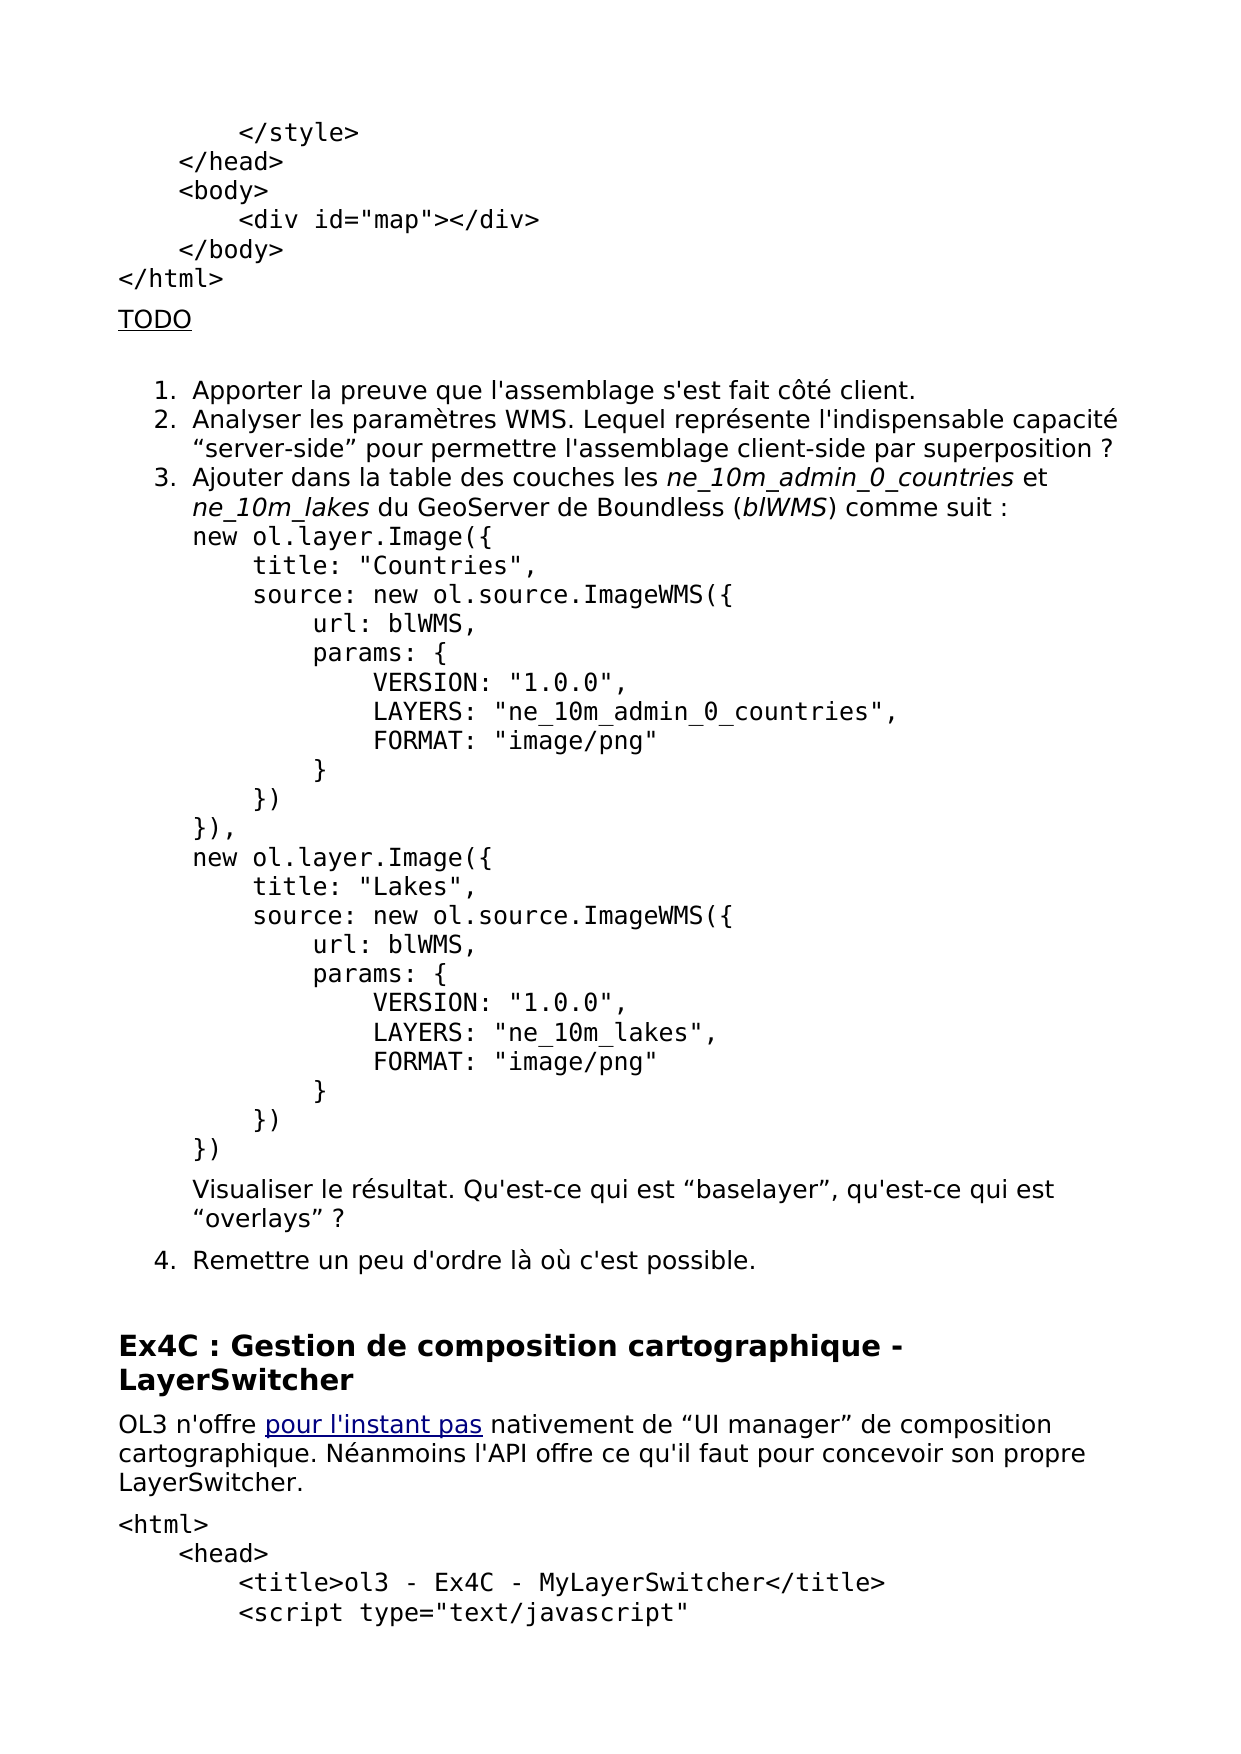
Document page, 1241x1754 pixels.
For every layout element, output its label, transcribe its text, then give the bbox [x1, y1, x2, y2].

list Ajouter dans la table des couches les ne_10m_admin_0_countries et ne_10m_lakes du GeoServer de Boundless (blWMS) comme suit : [177, 463, 1122, 522]
text OL3 n'offre pour l'instant pas nativement de “UI manager” de composition cartographique. Néanmoins l'API offre ce qu'il faut pour concevoir son propre LayerSwitcher. [118, 1410, 1122, 1498]
subtitle Ex4C : Gestion de composition cartographique - LayerSwitcher [118, 1330, 1122, 1398]
list Remettre un peu d'ordre là où c'est possible. [177, 1246, 1122, 1275]
list Apporter la preuve que l'assemblage s'est fait côté client. [177, 376, 1122, 405]
text </style> </head> <body> <div id="map"></div> </body> </html> [118, 118, 1122, 293]
list Visualiser le résultat. Qu'est-ce qui est “baselayer”, qu'est-ce qui est “overlays” ? [177, 1175, 1122, 1234]
list new ol.layer.Image({ title: "Countries", source: new ol.source.ImageWMS({ url: blWMS, params: { VERSION: "1.0.0", LAYERS: "ne_10m_admin_0_countries", FORMAT: "image/png" } }) }), new ol.layer.Image({ title: "Lakes", source: new ol.source.ImageWMS({ url: blWMS, params: { VERSION: "1.0.0", LAYERS: "ne_10m_lakes", FORMAT: "image/png" } }) }) [177, 522, 1122, 1163]
text TODO [118, 305, 1122, 334]
text <html> <head> <title>ol3 - Ex4C - MyLayerSwitcher</title> <script type="text/javascript" [118, 1510, 1122, 1627]
list Analyser les paramètres WMS. Lequel représente l'indispensable capacité “server-side” pour permettre l'assemblage client-side par superposition ? [177, 405, 1122, 463]
